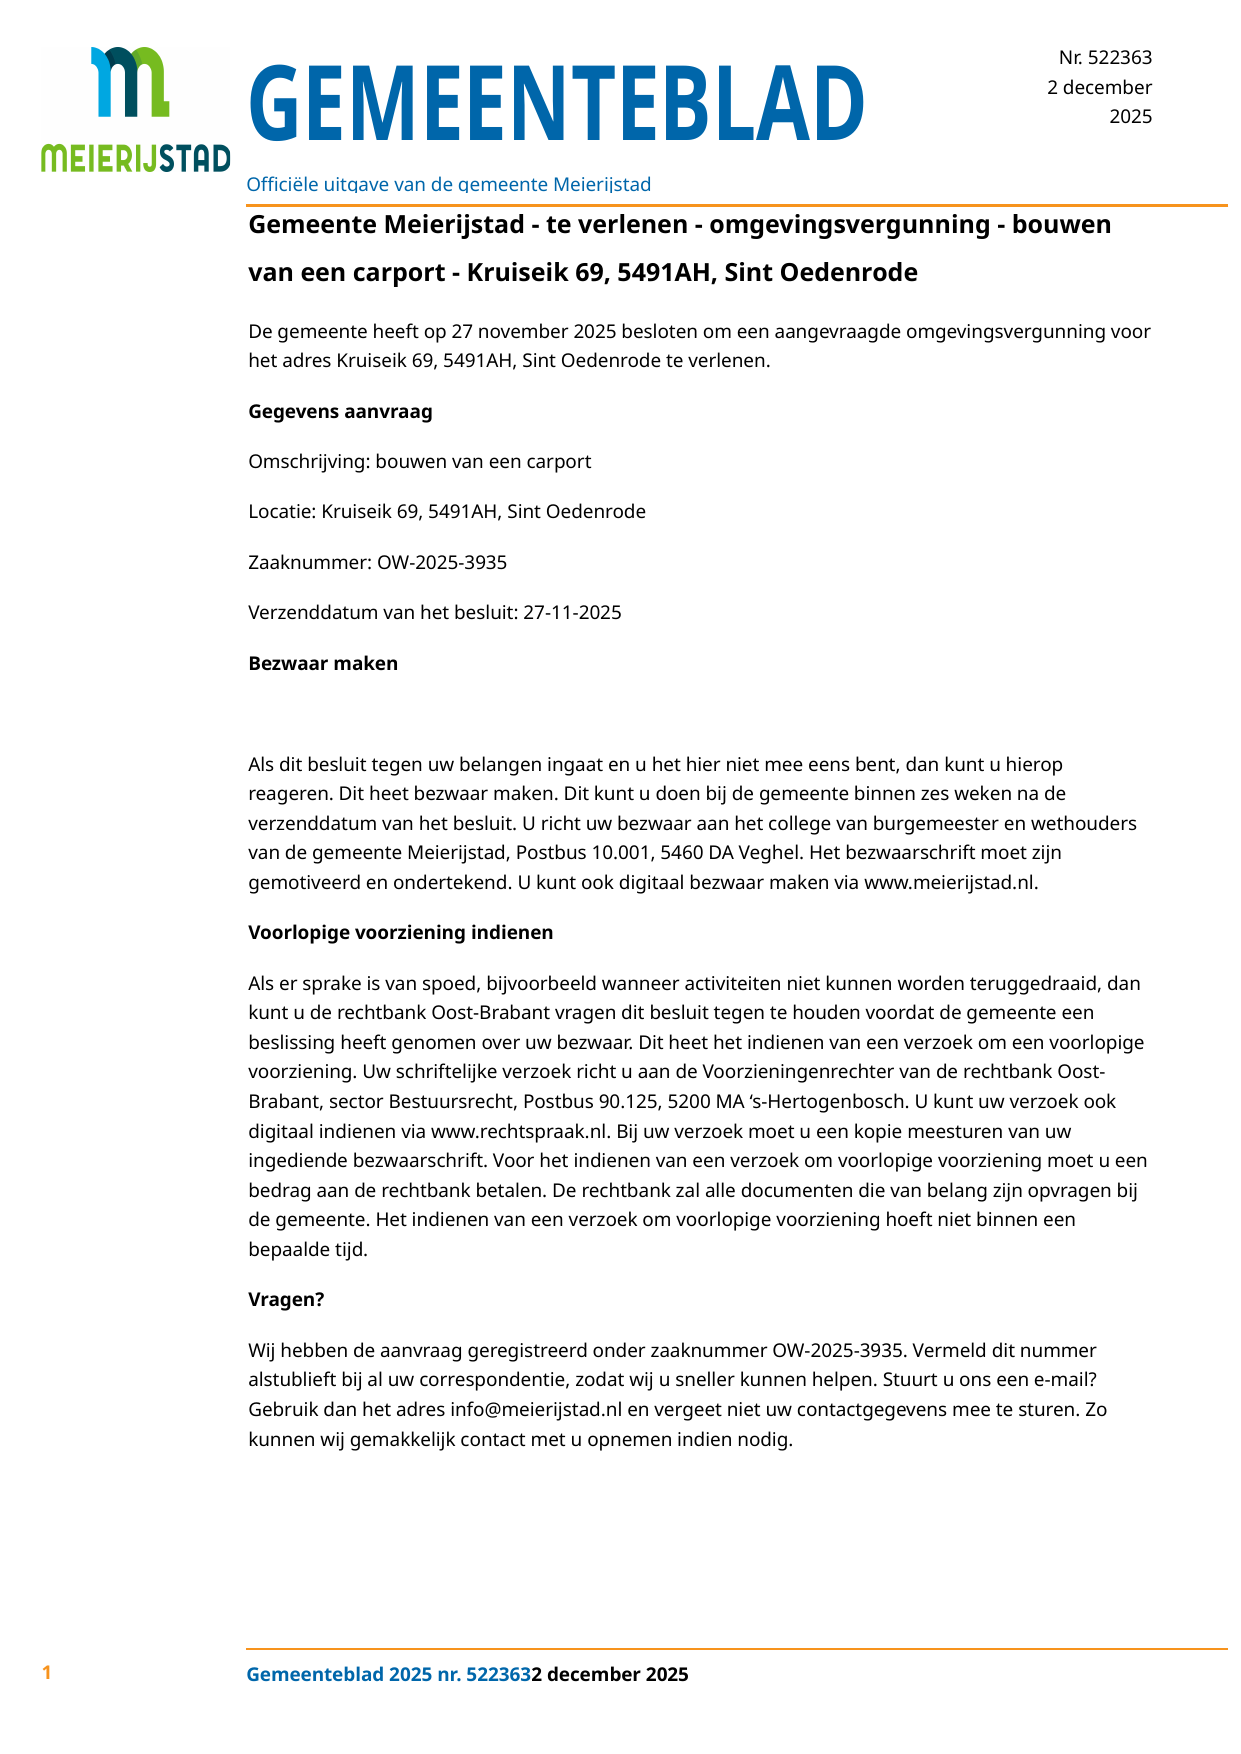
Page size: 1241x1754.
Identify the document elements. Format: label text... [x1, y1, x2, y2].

text Bezwaar maken [248, 650, 1152, 676]
text Locatie: Kruiseik 69, 5491AH, Sint Oedenrode [248, 499, 1152, 524]
text Voorlopige voorziening indienen [248, 919, 1152, 945]
text Vragen? [248, 1287, 1152, 1312]
text Gemeente Meierijstad - te verlenen - omgevingsvergunning - bouwen van een carport - Kruiseik 69, 5491AH, Sint Oedenrode [248, 207, 1152, 288]
picture [41, 47, 231, 172]
text Verzenddatum van het besluit: 27-11-2025 [248, 599, 1152, 625]
text Omschrijving: bouwen van een carport [248, 448, 1152, 474]
text Gegevens aanvraag [248, 398, 1152, 424]
text Als er sprake is van spoed, bijvoorbeeld wanneer activiteiten niet kunnen worden teruggedraaid, dan kunt u de rechtbank Oost-Brabant vragen dit besluit tegen te houden voordat de gemeente een beslissing heeft genomen over uw bezwaar. Dit heet het indienen van een verzoek om een voorlopige voorziening. Uw schriftelijke verzoek richt u aan de Voorzieningenrechter van de rechtbank Oost-Brabant, sector Bestuursrecht, Postbus 90.125, 5200 MA ‘s-Hertogenbosch. U kunt uw verzoek ook digitaal indienen via www.rechtspraak.nl. Bij uw verzoek moet u een kopie meesturen van uw ingediende bezwaarschrift. Voor het indienen van een verzoek om voorlopige voorziening moet u een bedrag aan de rechtbank betalen. De rechtbank zal alle documenten die van belang zijn opvragen bij de gemeente. Het indienen van een verzoek om voorlopige voorziening hoeft niet binnen een bepaalde tijd. [248, 970, 1152, 1262]
text De gemeente heeft op 27 november 2025 besloten om een aangevraagde omgevingsvergunning voor het adres Kruiseik 69, 5491AH, Sint Oedenrode te verlenen. [248, 318, 1152, 373]
text Als dit besluit tegen uw belangen ingaat en u het hier niet mee eens bent, dan kunt u hierop reageren. Dit heet bezwaar maken. Dit kunt u doen bij de gemeente binnen zes weken na de verzenddatum van het besluit. U richt uw bezwaar aan het college van burgemeester en wethouders van de gemeente Meierijstad, Postbus 10.001, 5460 DA Veghel. Het bezwaarschrift moet zijn gemotiveerd en ondertekend. U kunt ook digitaal bezwaar maken via www.meierijstad.nl. [248, 751, 1152, 895]
text Zaaknummer: OW-2025-3935 [248, 549, 1152, 575]
text Wij hebben de aanvraag geregistreerd onder zaaknummer OW-2025-3935. Vermeld dit nummer alstublieft bij al uw correspondentie, zodat wij u sneller kunnen helpen. Stuurt u ons een e-mail? Gebruik dan het adres info@meierijstad.nl en vergeet niet uw contactgegevens mee te sturen. Zo kunnen wij gemakkelijk contact met u opnemen indien nodig. [248, 1337, 1152, 1452]
